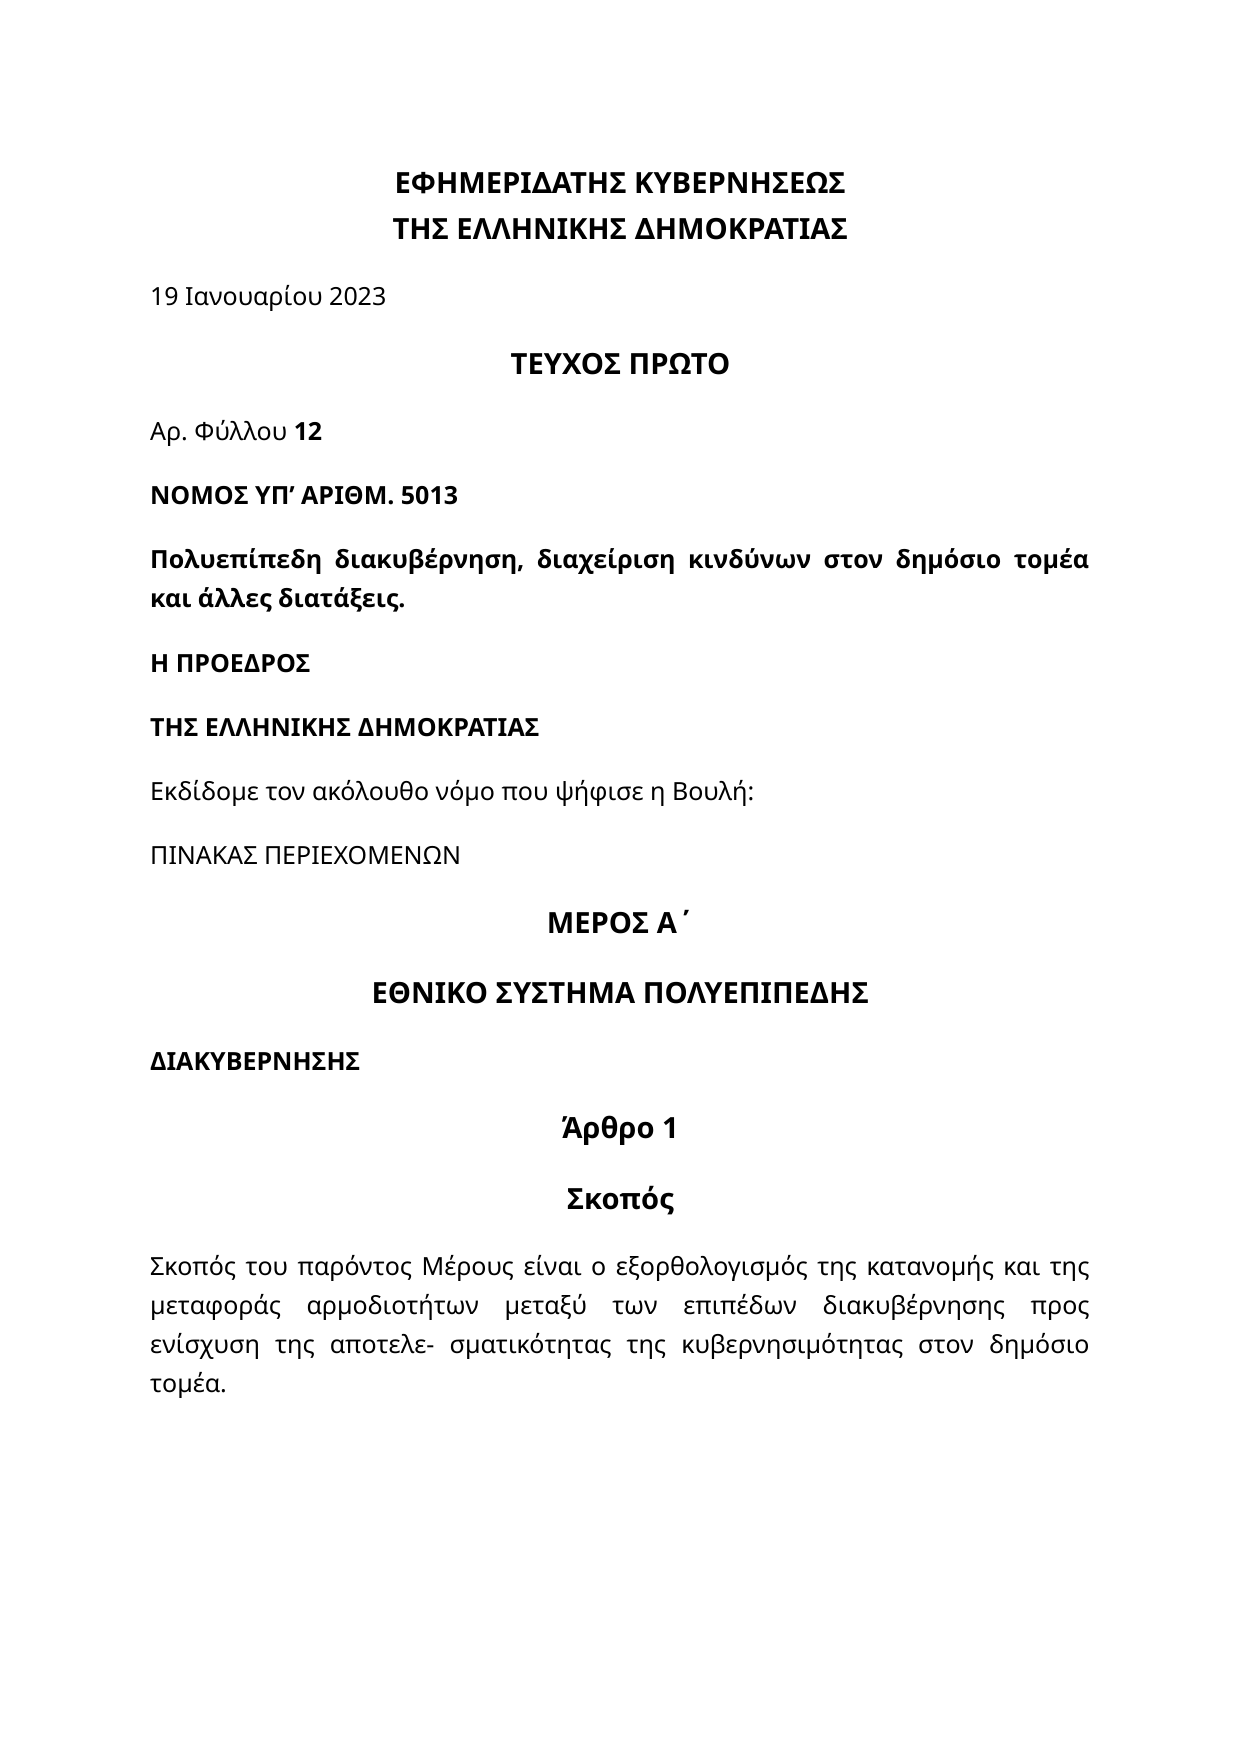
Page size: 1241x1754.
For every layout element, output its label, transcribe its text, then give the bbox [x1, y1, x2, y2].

text Πολυεπίπεδη διακυβέρνηση, διαχείριση κινδύνων στον δημόσιο τομέα και άλλες διατάξεις. [150, 542, 1090, 615]
text ΤΗΣ ΕΛΛΗΝΙΚΗΣ ΔΗΜΟΚΡΑΤΙΑΣ [150, 709, 1090, 743]
text ΔΙΑΚΥΒΕΡΝΗΣΗΣ [150, 1043, 1090, 1077]
subtitle Σκοπός [150, 1178, 1090, 1218]
subtitle Άρθρο 1 [150, 1107, 1090, 1147]
text Η ΠΡΟΕΔΡΟΣ [150, 645, 1090, 679]
text ΤΕΥΧΟΣ ΠΡΩΤΟ [150, 343, 1090, 383]
text ΕΦΗΜΕΡΙ∆ΑΤΗΣ ΚΥΒΕΡΝΗΣΕΩΣ ΤΗΣ ΕΛΛΗΝΙΚΗΣ ∆ΗΜΟΚΡΑΤΙΑΣ [150, 162, 1090, 248]
subtitle ΜΕΡΟΣ Α΄ [150, 902, 1090, 942]
text Αρ. Φύλλου 12 [150, 413, 1090, 448]
subtitle ΕΘΝΙΚΟ ΣΥΣΤΗΜΑ ΠΟΛΥΕΠΙΠΕΔΗΣ [150, 972, 1090, 1012]
text Εκδίδομε τον ακόλουθο νόμο που ψήφισε η Βουλή: [150, 773, 1090, 808]
text Σκοπός του παρόντος Μέρους είναι ο εξορθολογισμός της κατανομής και της μεταφοράς αρμοδιοτήτων μεταξύ των επιπέδων διακυβέρνησης προς ενίσχυση της αποτελε- σματικότητας της κυβερνησιμότητας στον δημόσιο τομέα. [150, 1248, 1090, 1400]
text NOMOΣ ΥΠ’ ΑΡΙΘΜ. 5013 [150, 478, 1090, 512]
text ΠΙΝΑΚΑΣ ΠΕΡΙΕΧΟΜΕΝΩΝ [150, 838, 1090, 872]
text 19 Ιανουαρίου 2023 [150, 279, 1090, 313]
